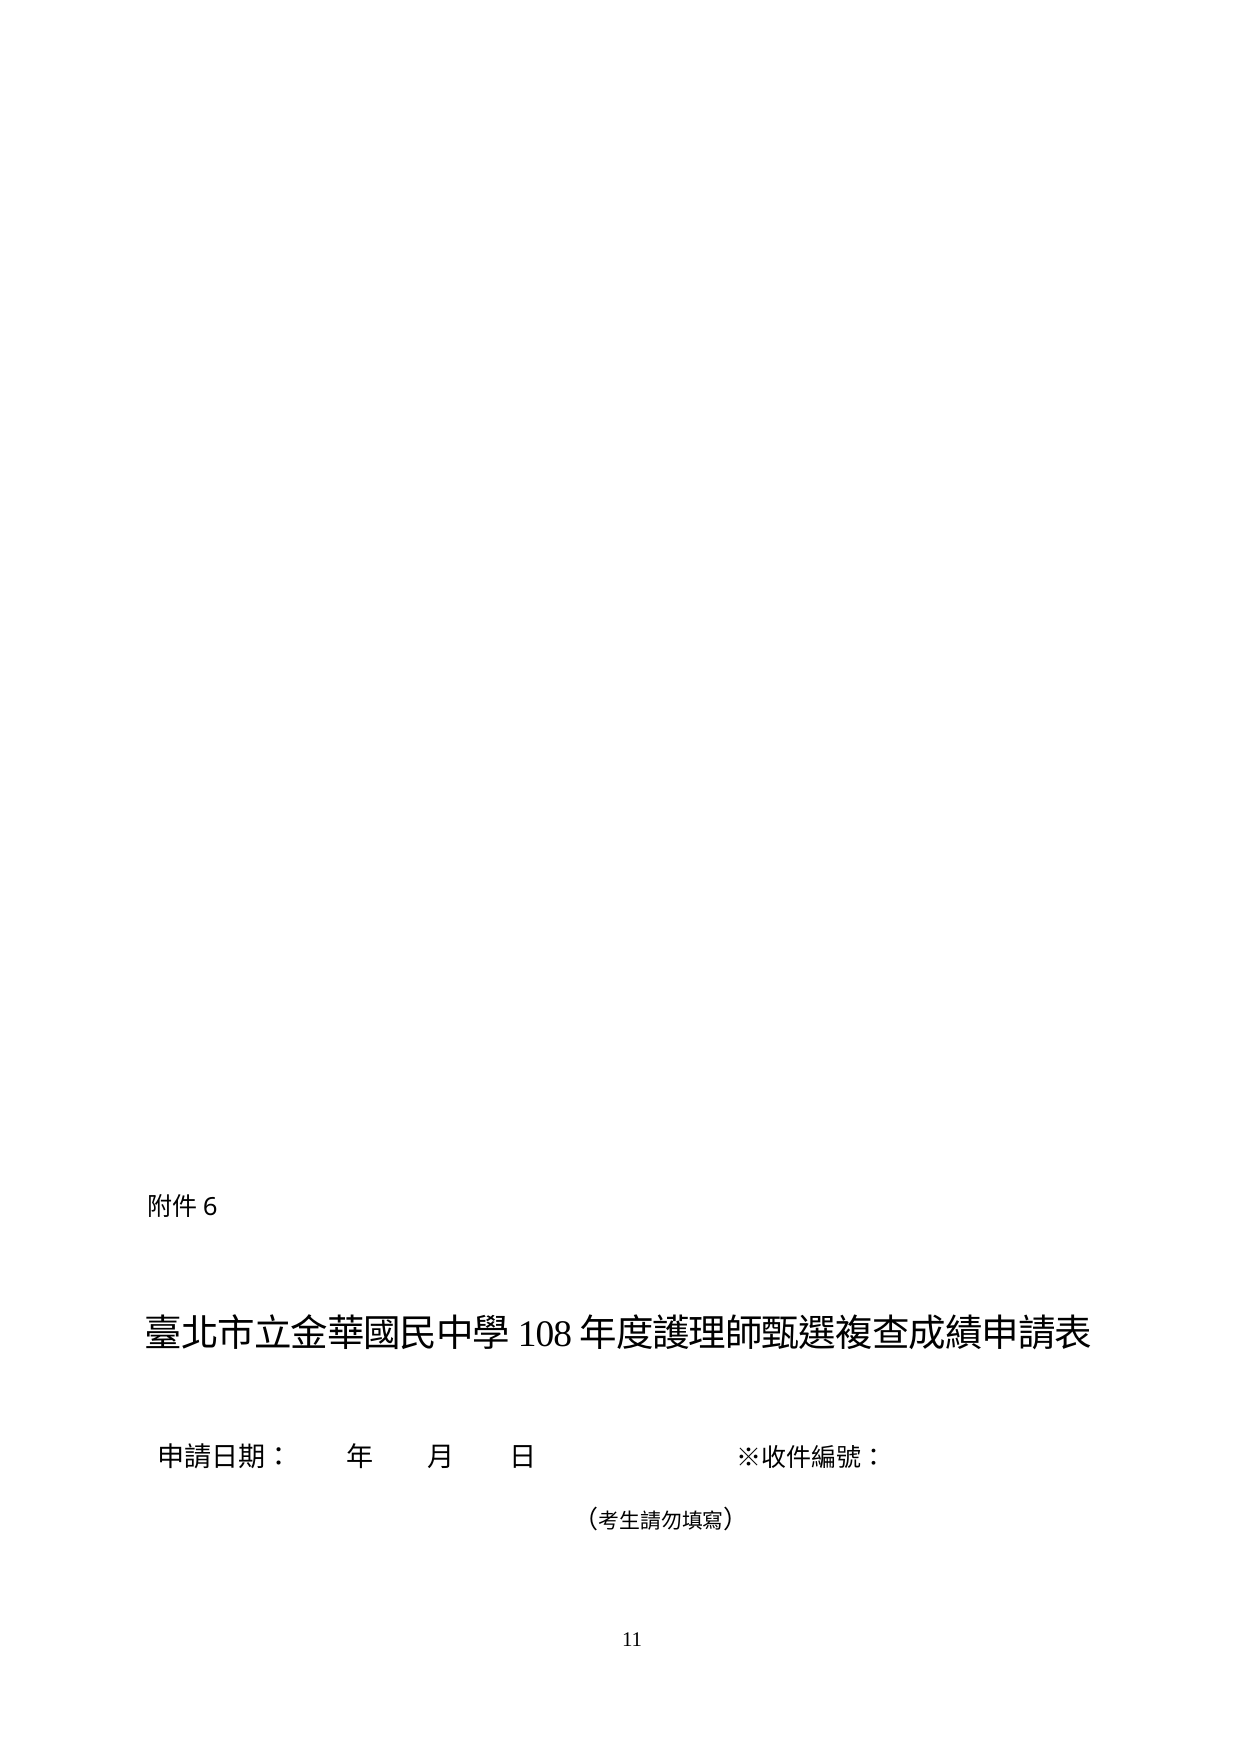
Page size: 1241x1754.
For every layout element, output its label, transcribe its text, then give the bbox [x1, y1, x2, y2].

text 臺北市立金華國民中學108年度護理師甄選複查成績申請表 [121, 1288, 1116, 1351]
text 附件6 [148, 1163, 1116, 1226]
text 申請日期： 年 月 日 ※收件編號： （考生請勿填寫） [148, 1413, 886, 1538]
